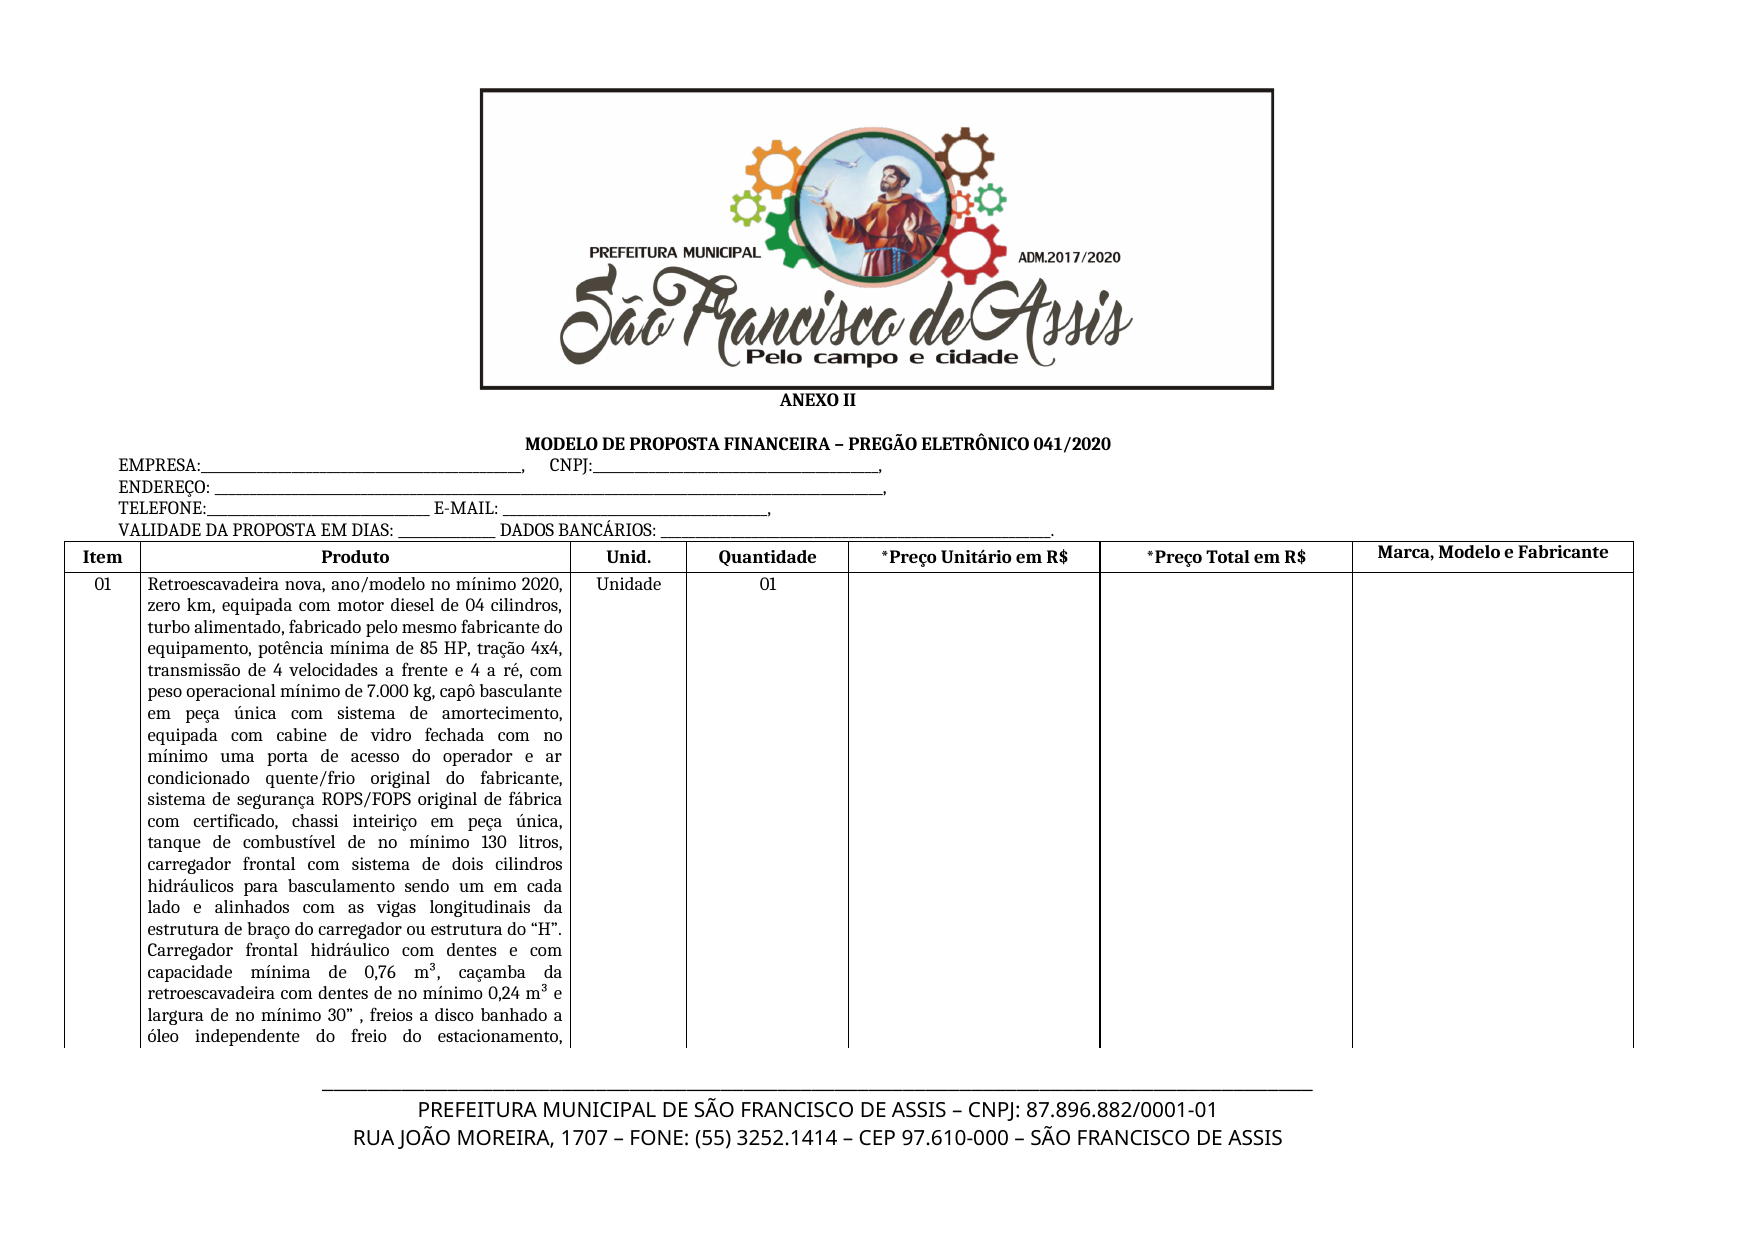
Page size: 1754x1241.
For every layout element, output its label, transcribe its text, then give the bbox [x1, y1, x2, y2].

table_header *Preço Unitário em R$ [849, 542, 1099, 572]
table_header Item [65, 542, 140, 572]
text MODELO DE PROPOSTA FINANCEIRA – PREGÃO ELETRÔNICO 041/2020 [59, 433, 1577, 455]
table_cell Retroescavadeira nova, ano/modelo no mínimo 2020, zero km, equipada com motor diesel de 04 cilindros, turbo alimentado, fabricado pelo mesmo fabricante do equipamento, potência mínima de 85 HP, tração 4x4, transmissão de 4 velocidades a frente e 4 a ré, com peso operacional mínimo de 7.000 kg, capô basculante em peça única com sistema de amortecimento, equipada com cabine de vidro fechada com no mínimo uma porta de acesso do operador e ar condicionado quente/frio original do fabricante, sistema de segurança ROPS/FOPS original de fábrica com certificado, chassi inteiriço em peça única, tanque de combustível de no mínimo 130 litros, carregador frontal com sistema de dois cilindros hidráulicos para basculamento sendo um em cada lado e alinhados com as vigas longitudinais da estrutura de braço do carregador ou estrutura do “H”. Carregador frontal hidráulico com dentes e com capacidade mínima de 0,76 m³, caçamba da retroescavadeira com dentes de no mínimo 0,24 m³ e largura de no mínimo 30” , freios a disco banhado a óleo independente do freio do estacionamento, [141, 573, 570, 1048]
text ANEXO II [59, 390, 1577, 412]
table_header Produto [141, 542, 570, 572]
table_cell [849, 573, 1099, 1048]
table_header Quantidade [687, 542, 848, 572]
table_cell Unidade [571, 573, 686, 1048]
text VALIDADE DA PROPOSTA EM DIAS: ______________ DADOS BANCÁRIOS: ________________________________________________________. [118, 519, 1577, 541]
table_header Unid. [571, 542, 686, 572]
table_header Marca, Modelo e Fabricante [1353, 542, 1633, 572]
text EMPRESA:______________________________________________, CNPJ:_________________________________________, [118, 455, 1577, 476]
table_cell 01 [687, 573, 848, 1048]
table_header *Preço Total em R$ [1101, 542, 1352, 572]
table_cell 01 [65, 573, 140, 1048]
table_cell [1101, 573, 1352, 1048]
text TELEFONE:________________________________ E-MAIL: ______________________________________, [118, 498, 1577, 519]
table_cell [1353, 573, 1633, 1048]
text ENDEREÇO: ________________________________________________________________________________________________, [118, 476, 1577, 498]
